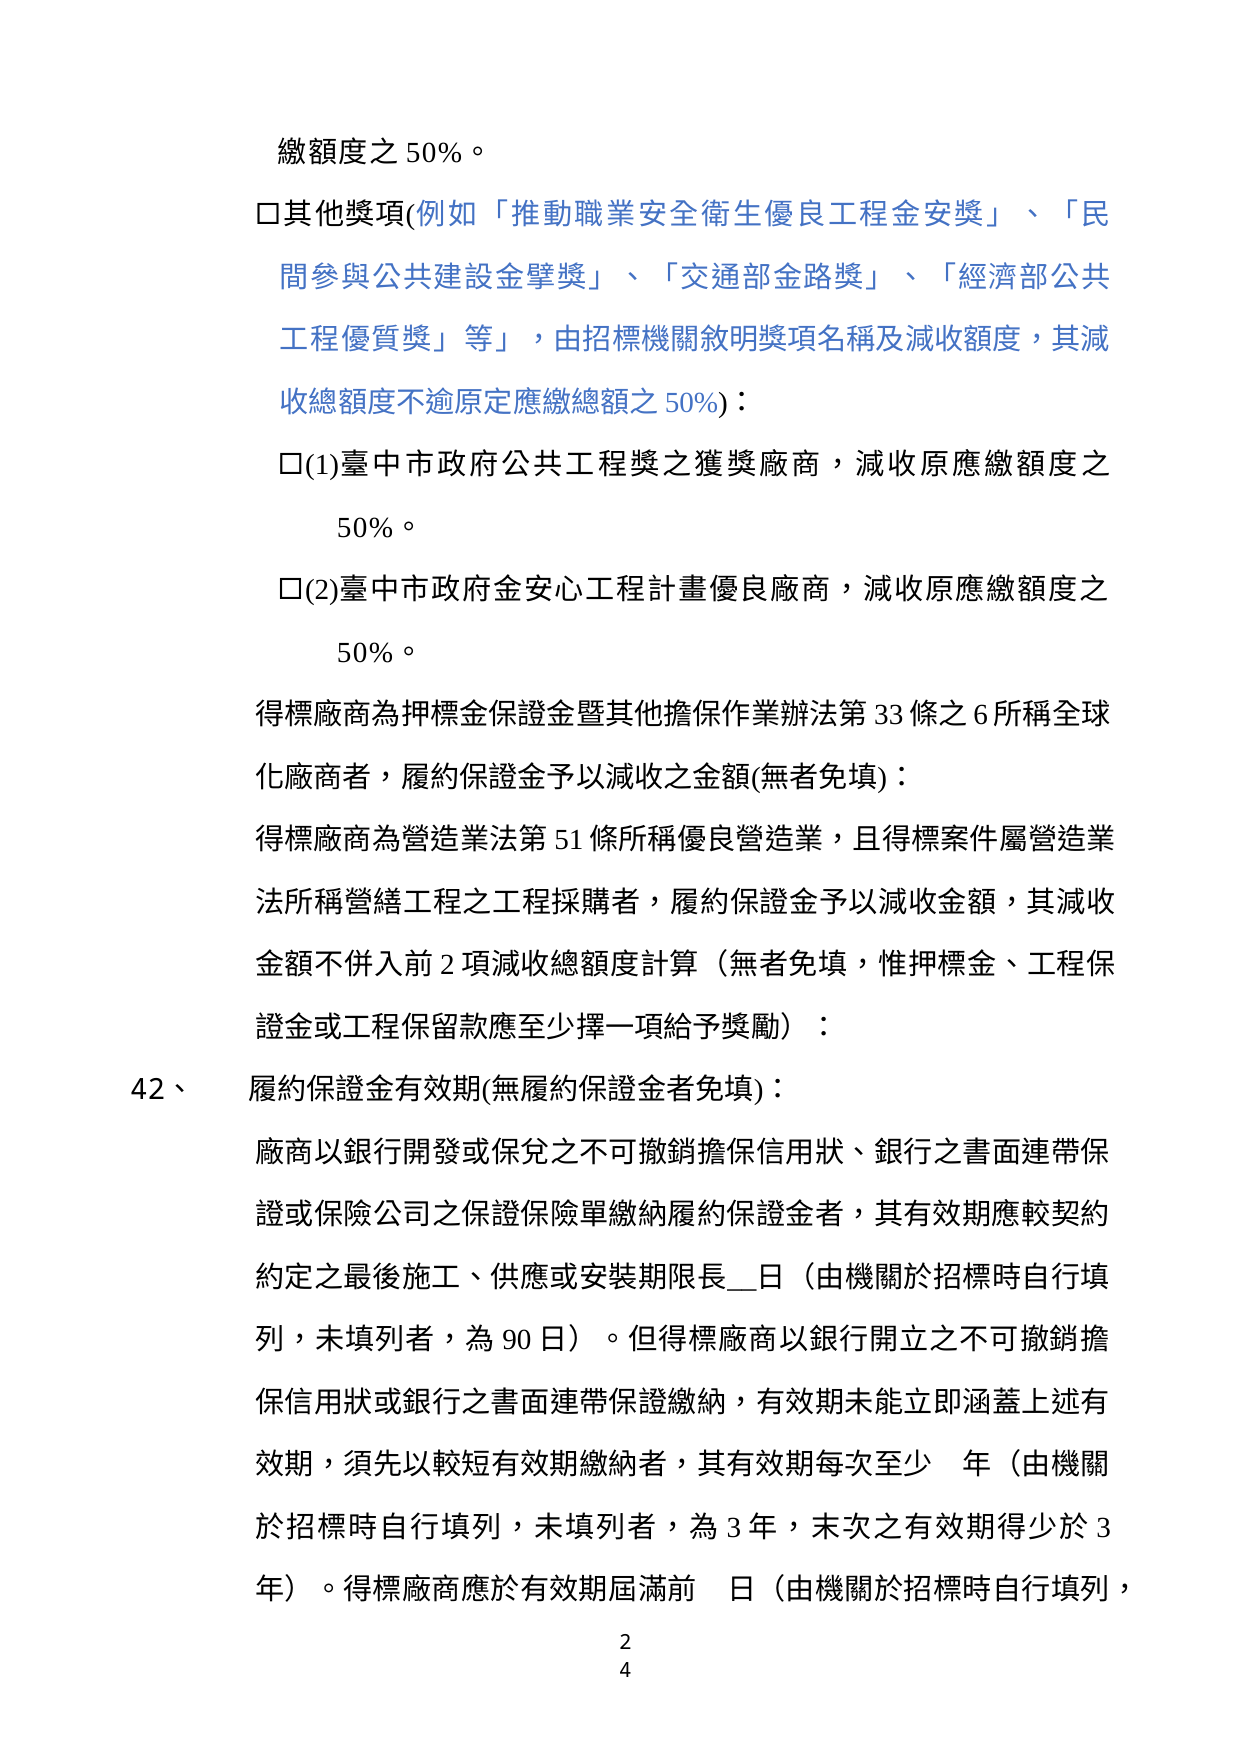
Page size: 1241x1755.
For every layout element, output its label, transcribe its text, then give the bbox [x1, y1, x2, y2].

text 其他獎項(例如「推動職業安全衛生優良工程金安獎」、「民間參與公共建設金擘獎」、「交通部金路獎」、「經濟部公共工程優質獎」等」，由招標機關敘明獎項名稱及減收額度，其減收總額度不逾原定應繳總額之50%)： [255, 170, 1110, 420]
text 得標廠商為押標金保證金暨其他擔保作業辦法第33條之6所稱全球化廠商者，履約保證金予以減收之金額(無者免填)： [255, 670, 1110, 795]
list 履約保證金有效期(無履約保證金者免填)： [130, 1045, 1110, 1108]
text (2)臺中市政府金安心工程計畫優良廠商，減收原應繳額度之50%。 [277, 545, 1110, 670]
text (1)臺中市政府公共工程獎之獲獎廠商，減收原應繳額度之50%。 [278, 420, 1110, 545]
text 繳額度之50%。 [255, 108, 1110, 170]
text 廠商以銀行開發或保兌之不可撤銷擔保信用狀、銀行之書面連帶保證或保險公司之保證保險單繳納履約保證金者，其有效期應較契約約定之最後施工、供應或安裝期限長__日（由機關於招標時自行填列，未填列者，為90日）。但得標廠商以銀行開立之不可撤銷擔保信用狀或銀行之書面連帶保證繳納，有效期未能立即涵蓋上述有效期，須先以較短有效期繳納者，其有效期每次至少 年（由機關於招標時自行填列，未填列者，為3年，末次之有效期得少於3年）。得標廠商應於有效期屆滿前 日（由機關於招標時自行填列，未填列者，為30日）辦理完成繳交符合契約約定額度之保證金。 [255, 1108, 1110, 1608]
text 得標廠商為營造業法第51條所稱優良營造業，且得標案件屬營造業法所稱營繕工程之工程採購者，履約保證金予以減收金額，其減收金額不併入前2項減收總額度計算（無者免填，惟押標金、工程保證金或工程保留款應至少擇一項給予獎勵）： [255, 795, 1117, 1045]
